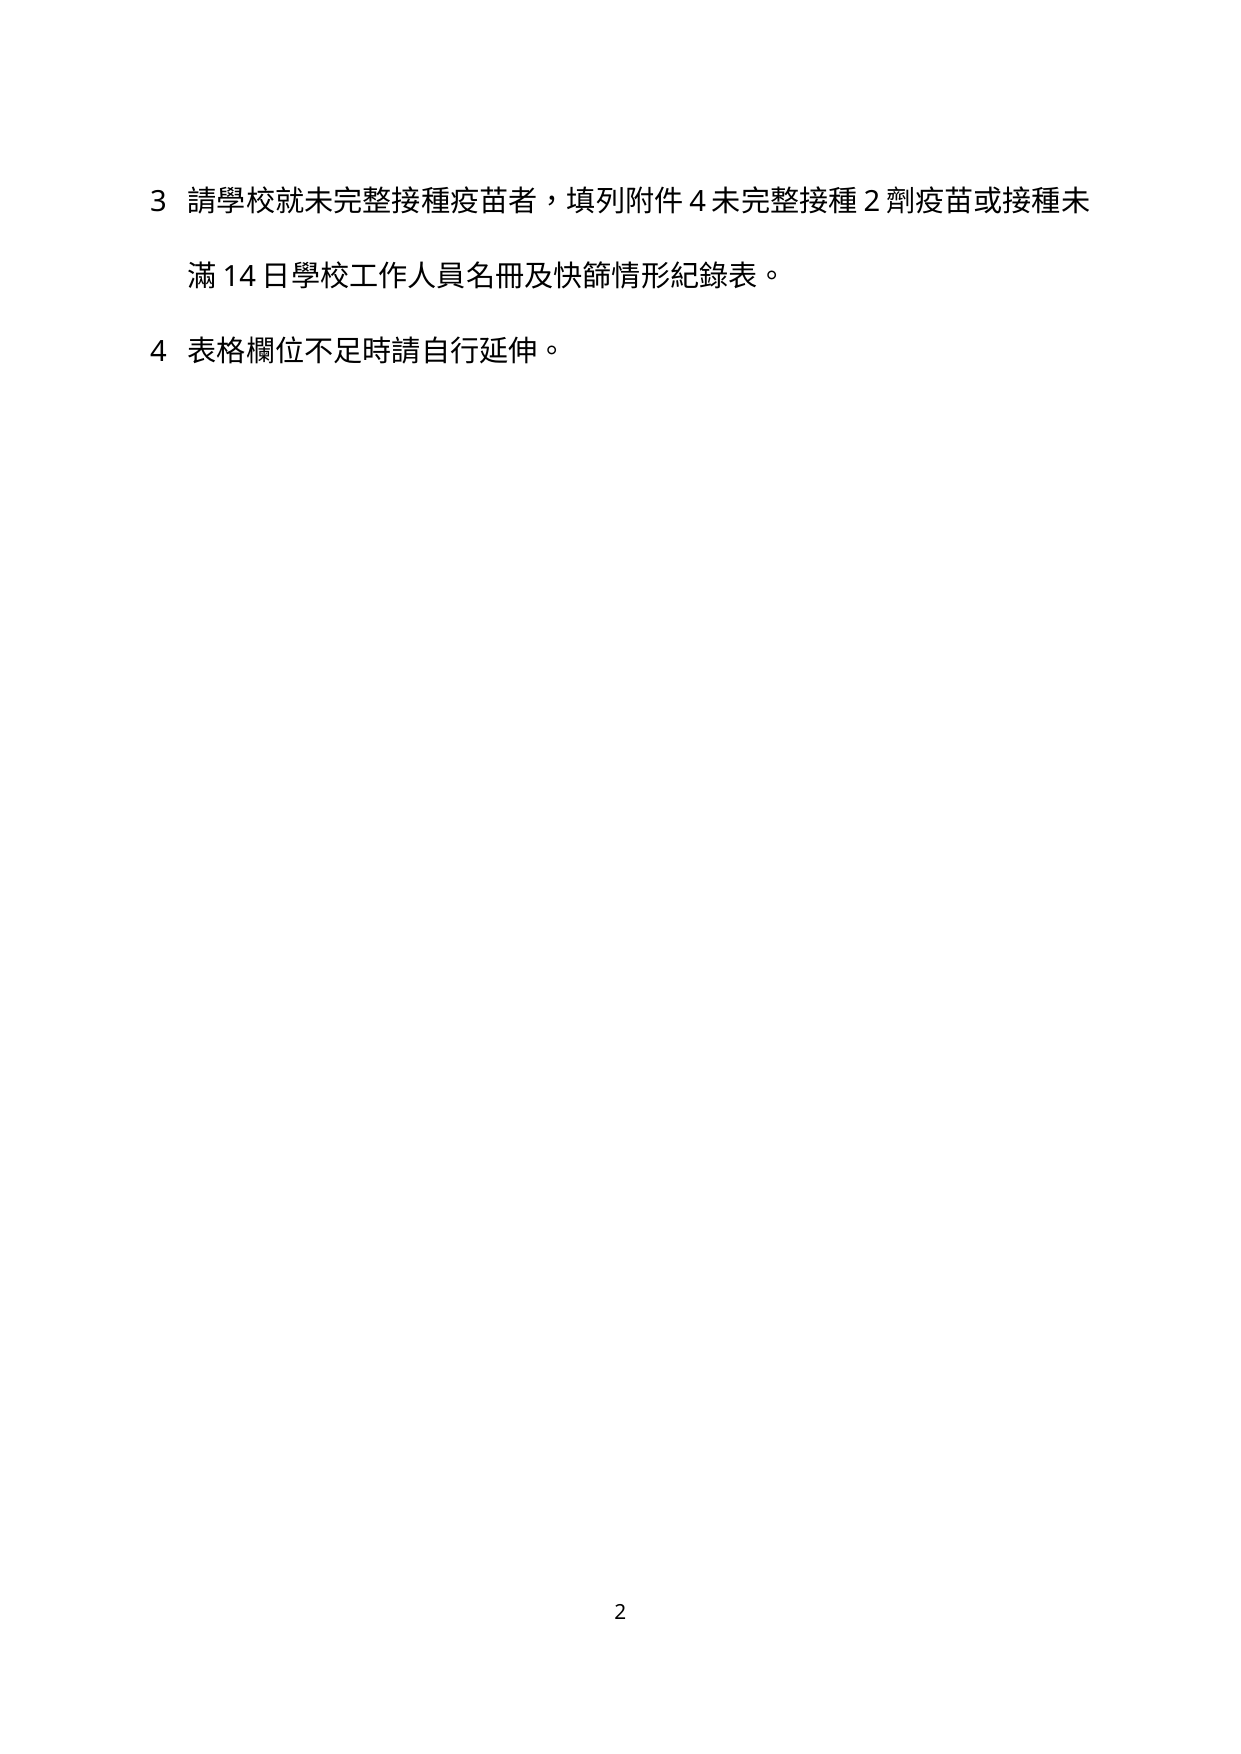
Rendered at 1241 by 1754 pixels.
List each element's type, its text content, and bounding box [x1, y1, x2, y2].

list 表格欄位不足時請自行延伸。 [150, 311, 1090, 386]
list 請學校就未完整接種疫苗者，填列附件4未完整接種2劑疫苗或接種未滿14日學校工作人員名冊及快篩情形紀錄表。 [150, 161, 1090, 311]
